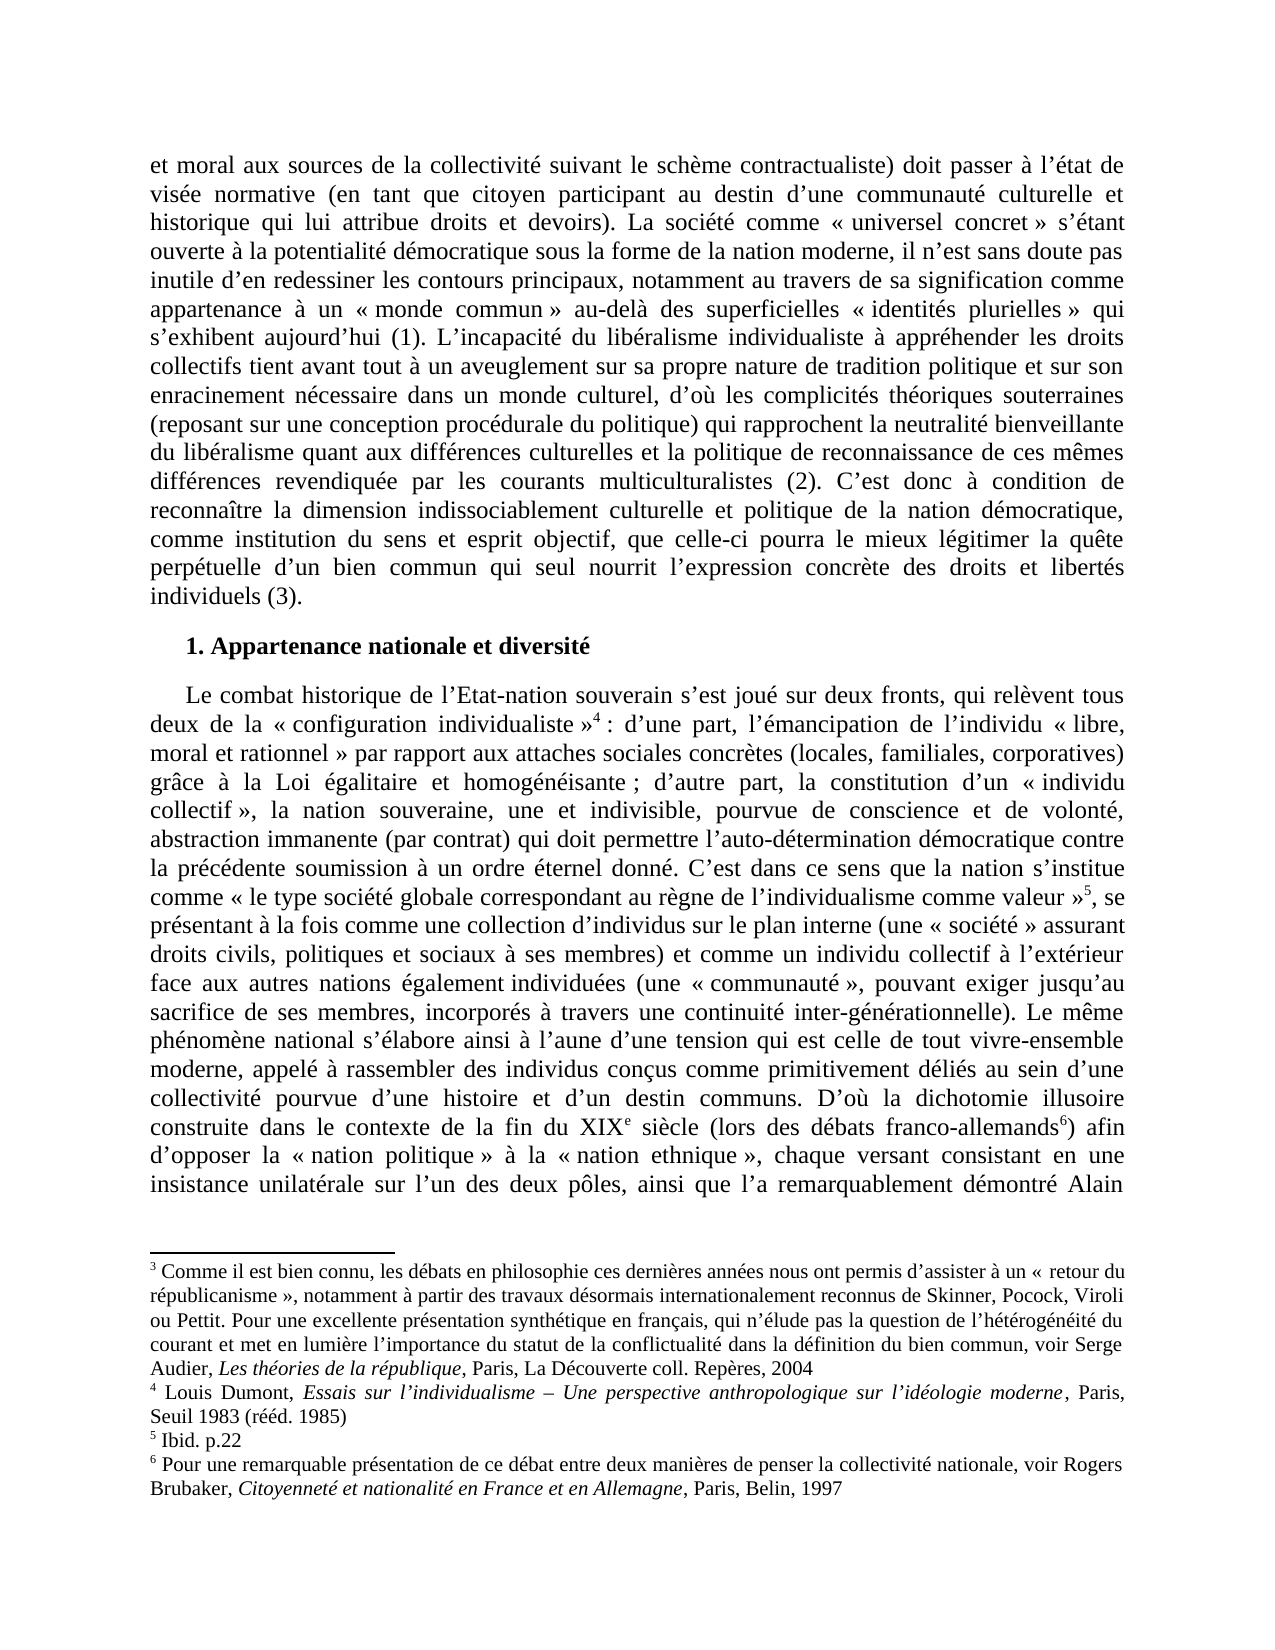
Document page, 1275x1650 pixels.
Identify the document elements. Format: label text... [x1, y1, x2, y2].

text Pour une remarquable présentation de ce débat entre deux manières de penser la collectivité nationale, voir Rogers Brubaker, Citoyenneté et nationalité en France et en Allemagne, Paris, Belin, 1997 [150, 1452, 1125, 1500]
text Le combat historique de l’Etat-nation souverain s’est joué sur deux fronts, qui relèvent tous deux de la « configuration individualiste » : d’une part, l’émancipation de l’individu « libre, moral et rationnel » par rapport aux attaches sociales concrètes (locales, familiales, corporatives) grâce à la Loi égalitaire et homogénéisante ; d’autre part, la constitution d’un « individu collectif », la nation souveraine, une et indivisible, pourvue de conscience et de volonté, abstraction immanente (par contrat) qui doit permettre l’auto-détermination démocratique contre la précédente soumission à un ordre éternel donné. C’est dans ce sens que la nation s’institue comme « le type société globale correspondant au règne de l’individualisme comme valeur », se présentant à la fois comme une collection d’individus sur le plan interne (une « société » assurant droits civils, politiques et sociaux à ses membres) et comme un individu collectif à l’extérieur face aux autres nations également individuées (une « communauté », pouvant exiger jusqu’au sacrifice de ses membres, incorporés à travers une continuité inter-générationnelle). Le même phénomène national s’élabore ainsi à l’aune d’une tension qui est celle de tout vivre-ensemble moderne, appelé à rassembler des individus conçus comme primitivement déliés au sein d’une collectivité pourvue d’une histoire et d’un destin communs. D’où la dichotomie illusoire construite dans le contexte de la fin du XIXe siècle (lors des débats franco-allemands) afin d’opposer la « nation politique » à la « nation ethnique », chaque versant consistant en une insistance unilatérale sur l’un des deux pôles, ainsi que l’a remarquablement démontré Alain Dieckhoff. En fait, toute nation, même la plus ouverte (aux non membres initiaux) et la plus tolérante (à la diversité interne), repose inévitablement sur un soubassement culturel, dans le sens large d’une histoire, d’une tradition, de symboles, d’une (voire deux ou trois mais rarement au-delà) langue officielle. Seule son institutionnalisation par l’intermédiaire de l’Etat permet d’ailleurs l’amplification de son potentiel inclusif, en faisant passer les critères de l’appartenance de la reconnaissance sociale informelle (souvent portée à la mythologisation du « sang » comme mode de transmission) à la loi générale. Sans même évoquer les propositions d’A.D. Smith sur l’origine « ethnique » des nations, il apparaît évident que la forme nationale se présente quasi-nécessairement dans une relation à la culture, qu’elle interprète et met en forme à partir d’expressions protéiformes, qu’elle travaille et transforme afin de légitimer sa propre existence. C’est seulement dans le cadre de cette tradition (constamment réinventée, voire « imaginée » pour parler comme Benedict Anderson) qu’émergent la perception de l’autonomie d’une « société civile » (inaugurant le respect d’une sphère privée sacralisant l’activité individuelle, tant dans ses aspects économiques que familiaux) et la nécessité d’un engagement politique qui contribuent à modeler la culture pour faire évoluer les normes sociales et traduire certains idéaux (liberté, justice, égalité) sur le plan de l’organisation collective. [150, 680, 1125, 1198]
text et moral aux sources de la collectivité suivant le schème contractualiste) doit passer à l’état de visée normative (en tant que citoyen participant au destin d’une communauté culturelle et historique qui lui attribue droits et devoirs). La société comme « universel concret » s’étant ouverte à la potentialité démocratique sous la forme de la nation moderne, il n’est sans doute pas inutile d’en redessiner les contours principaux, notamment au travers de sa signification comme appartenance à un « monde commun » au-delà des superficielles « identités plurielles » qui s’exhibent aujourd’hui (1). L’incapacité du libéralisme individualiste à appréhender les droits collectifs tient avant tout à un aveuglement sur sa propre nature de tradition politique et sur son enracinement nécessaire dans un monde culturel, d’où les complicités théoriques souterraines (reposant sur une conception procédurale du politique) qui rapprochent la neutralité bienveillante du libéralisme quant aux différences culturelles et la politique de reconnaissance de ces mêmes différences revendiquée par les courants multiculturalistes (2). C’est donc à condition de reconnaître la dimension indissociablement culturelle et politique de la nation démocratique, comme institution du sens et esprit objectif, que celle-ci pourra le mieux légitimer la quête perpétuelle d’un bien commun qui seul nourrit l’expression concrète des droits et libertés individuels (3). [150, 150, 1125, 610]
text Ibid. p.22 [150, 1428, 1125, 1452]
text 1. Appartenance nationale et diversité [150, 631, 1125, 659]
text Comme il est bien connu, les débats en philosophie ces dernières années nous ont permis d’assister à un « retour du républicanisme », notamment à partir des travaux désormais internationalement reconnus de Skinner, Pocock, Viroli ou Pettit. Pour une excellente présentation synthétique en français, qui n’élude pas la question de l’hétérogénéité du courant et met en lumière l’importance du statut de la conflictualité dans la définition du bien commun, voir Serge Audier, Les théories de la république, Paris, La Découverte coll. Repères, 2004 [150, 1259, 1125, 1380]
text Louis Dumont, Essais sur l’individualisme – Une perspective anthropologique sur l’idéologie moderne, Paris, Seuil 1983 (rééd. 1985) [150, 1380, 1125, 1428]
